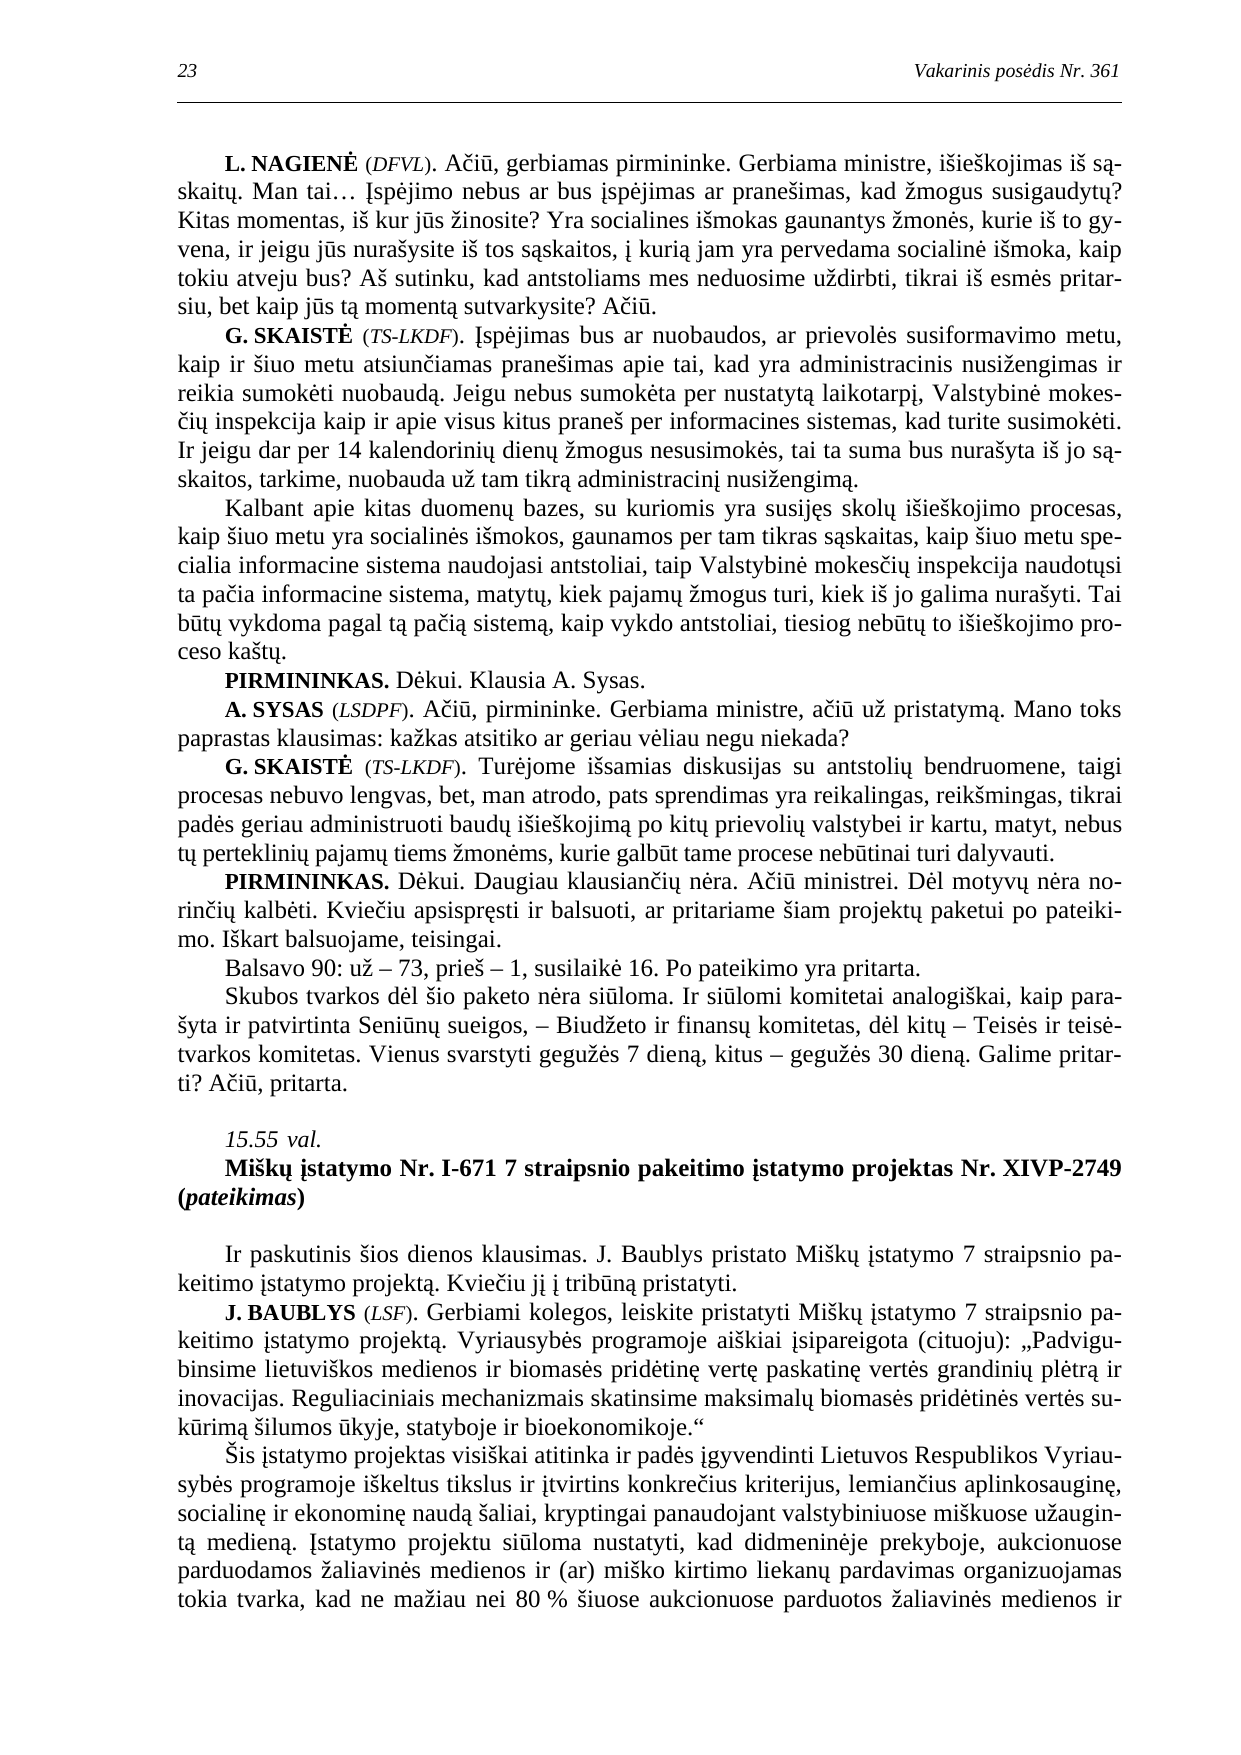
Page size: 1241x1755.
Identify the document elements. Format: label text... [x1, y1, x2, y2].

text G. SKAISTĖ (TS-LKDF). Įspė­ji­mas bus ar nuo­bau­dos, ar prie­vo­lės su­si­for­ma­vi­mo me­tu, kaip ir šiuo me­tu at­siun­čia­mas pra­ne­ši­mas apie tai, kad yra ad­mi­nist­ra­ci­nis nu­si­žen­gi­mas ir rei­kia su­mo­kė­ti nuo­bau­dą. Jei­gu ne­bus su­mo­kė­ta per nu­sta­ty­tą lai­ko­tar­pį, Vals­ty­bi­nė mo­kes­čių ins­pek­ci­ja kaip ir apie vi­sus ki­tus pra­neš per in­for­ma­ci­nes sis­te­mas, kad tu­ri­te su­si­mo­kė­ti. Ir jei­gu dar per 14 ka­len­do­ri­nių die­nų žmo­gus ne­su­si­mo­kės, tai ta su­ma bus nu­ra­šy­ta iš jo są­skai­tos, tar­ki­me, nuo­bau­da už tam tik­rą ad­mi­nist­ra­ci­nį nu­si­žen­gi­mą. [177, 320, 1122, 493]
text Kal­bant apie ki­tas duo­me­nų ba­zes, su ku­rio­mis yra su­si­jęs sko­lų iš­ieš­ko­ji­mo pro­ce­sas, kaip šiuo me­tu yra so­cia­li­nės iš­mo­kos, gau­na­mos per tam tik­ras są­skai­tas, kaip šiuo me­tu spe­cia­lia in­for­ma­ci­ne sis­te­ma nau­do­ja­si ant­sto­liai, taip Vals­ty­bi­nė mo­kes­čių ins­pek­ci­ja nau­do­tų­si ta pa­čia in­for­ma­ci­ne sis­te­ma, ma­ty­tų, kiek pa­ja­mų žmo­gus tu­ri, kiek iš jo ga­li­ma nu­ra­šy­ti. Tai bū­tų vyk­do­ma pa­gal tą pa­čią sis­te­mą, kaip vyk­do ant­sto­liai, tie­siog ne­bū­tų to iš­ieš­ko­ji­mo pro­ce­so kaš­tų. [177, 493, 1122, 665]
text Bal­sa­vo 90: už – 73, prieš – 1, su­si­lai­kė 16. Po pa­tei­ki­mo yra pri­tar­ta. [177, 953, 1122, 981]
text Ir pas­ku­ti­nis šios die­nos klau­si­mas. J. Baub­lys pri­sta­to Miš­kų įsta­ty­mo 7 straips­nio pa­kei­ti­mo įsta­ty­mo pro­jek­tą. Kvie­čiu jį į tri­bū­ną pri­sta­ty­ti. [177, 1239, 1122, 1297]
text Sku­bos tvar­kos dėl šio pa­ke­to nė­ra siū­lo­ma. Ir siū­lo­mi ko­mi­te­tai ana­lo­giš­kai, kaip pa­ra­šy­ta ir pa­tvir­tin­ta Se­niū­nų su­ei­gos, – Biu­dže­to ir fi­nan­sų ko­mi­te­tas, dėl ki­tų – Tei­sės ir tei­sė­tvar­kos ko­mi­te­tas. Vie­nus svars­ty­ti ge­gu­žės 7 die­ną, ki­tus – ge­gu­žės 30 die­ną. Ga­li­me pri­tar­ti? Ačiū, pri­tar­ta. [177, 981, 1122, 1096]
text 15.55 val. [224, 1125, 1122, 1153]
text Miš­kų įsta­ty­mo Nr. I-671 7 straips­nio pa­kei­ti­mo įsta­ty­mo pro­jek­tas Nr. XIVP-2749 (pa­tei­ki­mas) [177, 1153, 1122, 1210]
text A. SYSAS (LSDPF). Ačiū, pir­mi­nin­ke. Ger­bia­ma mi­nist­re, ačiū už pri­sta­ty­mą. Ma­no toks pa­pras­tas klau­si­mas: kaž­kas at­si­ti­ko ar ge­riau vė­liau ne­gu nie­ka­da? [177, 694, 1122, 751]
text G. SKAISTĖ (TS-LKDF). Tu­rė­jo­me iš­sa­mias dis­ku­si­jas su ant­sto­lių ben­druo­me­ne, tai­gi pro­ce­sas ne­bu­vo leng­vas, bet, man at­ro­do, pats spren­di­mas yra rei­ka­lin­gas, reikš­min­gas, tik­rai pa­dės ge­riau ad­mi­nist­ruo­ti bau­dų iš­ieš­ko­ji­mą po ki­tų prie­vo­lių vals­ty­bei ir kar­tu, ma­tyt, ne­bus tų per­tek­li­nių pa­ja­mų tiems žmo­nėms, ku­rie gal­būt ta­me pro­ce­se ne­bū­ti­nai tu­ri da­ly­vau­ti. [177, 751, 1122, 866]
text J. BAUBLYS (LSF). Ger­bia­mi ko­le­gos, leis­ki­te pri­sta­ty­ti Miš­kų įsta­ty­mo 7 straips­nio pa­kei­ti­mo įsta­ty­mo pro­jek­tą. Vy­riau­sy­bės pro­gra­mo­je aiš­kiai įsi­pa­rei­go­ta (ci­tuo­ju): „Pa­dvi­gu­bin­si­me lie­tu­viš­kos me­die­nos ir bio­ma­sės pri­dė­ti­nę ver­tę pa­ska­ti­nę ver­tės gran­di­nių plėt­rą ir ino­va­ci­jas. Re­gu­lia­ci­niais me­cha­niz­mais ska­tin­si­me mak­si­ma­lų bio­ma­sės pri­dė­ti­nės ver­tės su­kū­ri­mą ši­lu­mos ūky­je, sta­ty­bo­je ir bio­e­ko­no­mi­ko­je.“ [177, 1297, 1122, 1440]
text PIRMININKAS. Dė­kui. Klau­sia A. Sy­sas. [177, 665, 1122, 694]
text L. NAGIENĖ (DFVL). Ačiū, ger­bia­mas pir­mi­nin­ke. Ger­bia­ma mi­nist­re, iš­ieš­ko­ji­mas iš są­skai­tų. Man tai… Įspė­ji­mo ne­bus ar bus įspė­ji­mas ar pra­ne­ši­mas, kad žmo­gus su­si­gau­dy­tų? Ki­tas mo­men­tas, iš kur jūs ži­no­si­te? Yra so­cia­li­nes iš­mo­kas gau­nan­tys žmo­nės, ku­rie iš to gy­ve­na, ir jei­gu jūs nu­ra­šy­si­te iš tos są­skai­tos, į ku­rią jam yra per­ve­da­ma so­cia­li­nė iš­mo­ka, kaip to­kiu at­ve­ju bus? Aš su­tin­ku, kad ant­sto­liams mes ne­duo­si­me už­dirb­ti, tik­rai iš es­mės pri­tar­siu, bet kaip jūs tą mo­men­tą su­tvar­ky­si­te? Ačiū. [177, 148, 1122, 320]
text PIRMININKAS. Dė­kui. Dau­giau klau­sian­čių nė­ra. Ačiū mi­nist­rei. Dėl mo­ty­vų nė­ra no­rin­čių kal­bė­ti. Kvie­čiu ap­si­spręs­ti ir bal­suo­ti, ar pri­ta­ria­me šiam pro­jek­tų pa­ke­tui po pa­tei­ki­mo. Iš­kart bal­suo­ja­me, tei­sin­gai. [177, 866, 1122, 953]
text Šis įsta­ty­mo pro­jek­tas vi­siš­kai ati­tin­ka ir pa­dės įgy­ven­din­ti Lie­tu­vos Res­pub­li­kos Vy­riau­sy­bės pro­gra­mo­je iš­kel­tus tiks­lus ir įtvir­tins kon­kre­čius kri­te­ri­jus, le­mian­čius ap­lin­ko­sau­gi­nę, so­cia­li­nę ir eko­no­mi­nę nau­dą ša­liai, kryp­tin­gai pa­nau­do­jant vals­ty­bi­niuo­se miš­kuo­se už­au­gin­tą me­die­ną. Įsta­ty­mo pro­jek­tu siū­lo­ma nu­sta­ty­ti, kad did­me­ni­nė­je pre­ky­bo­je, auk­cio­nuo­se par­duo­da­mos ža­lia­vi­nės me­die­nos ir (ar) miš­ko kir­ti­mo lie­ka­nų par­da­vi­mas or­ga­ni­zuo­ja­mas to­kia tvar­ka, kad ne ma­žiau nei 80 % šiuo­se auk­cio­nuo­se par­duo­tos ža­lia­vi­nės me­die­nos ir [177, 1440, 1122, 1613]
